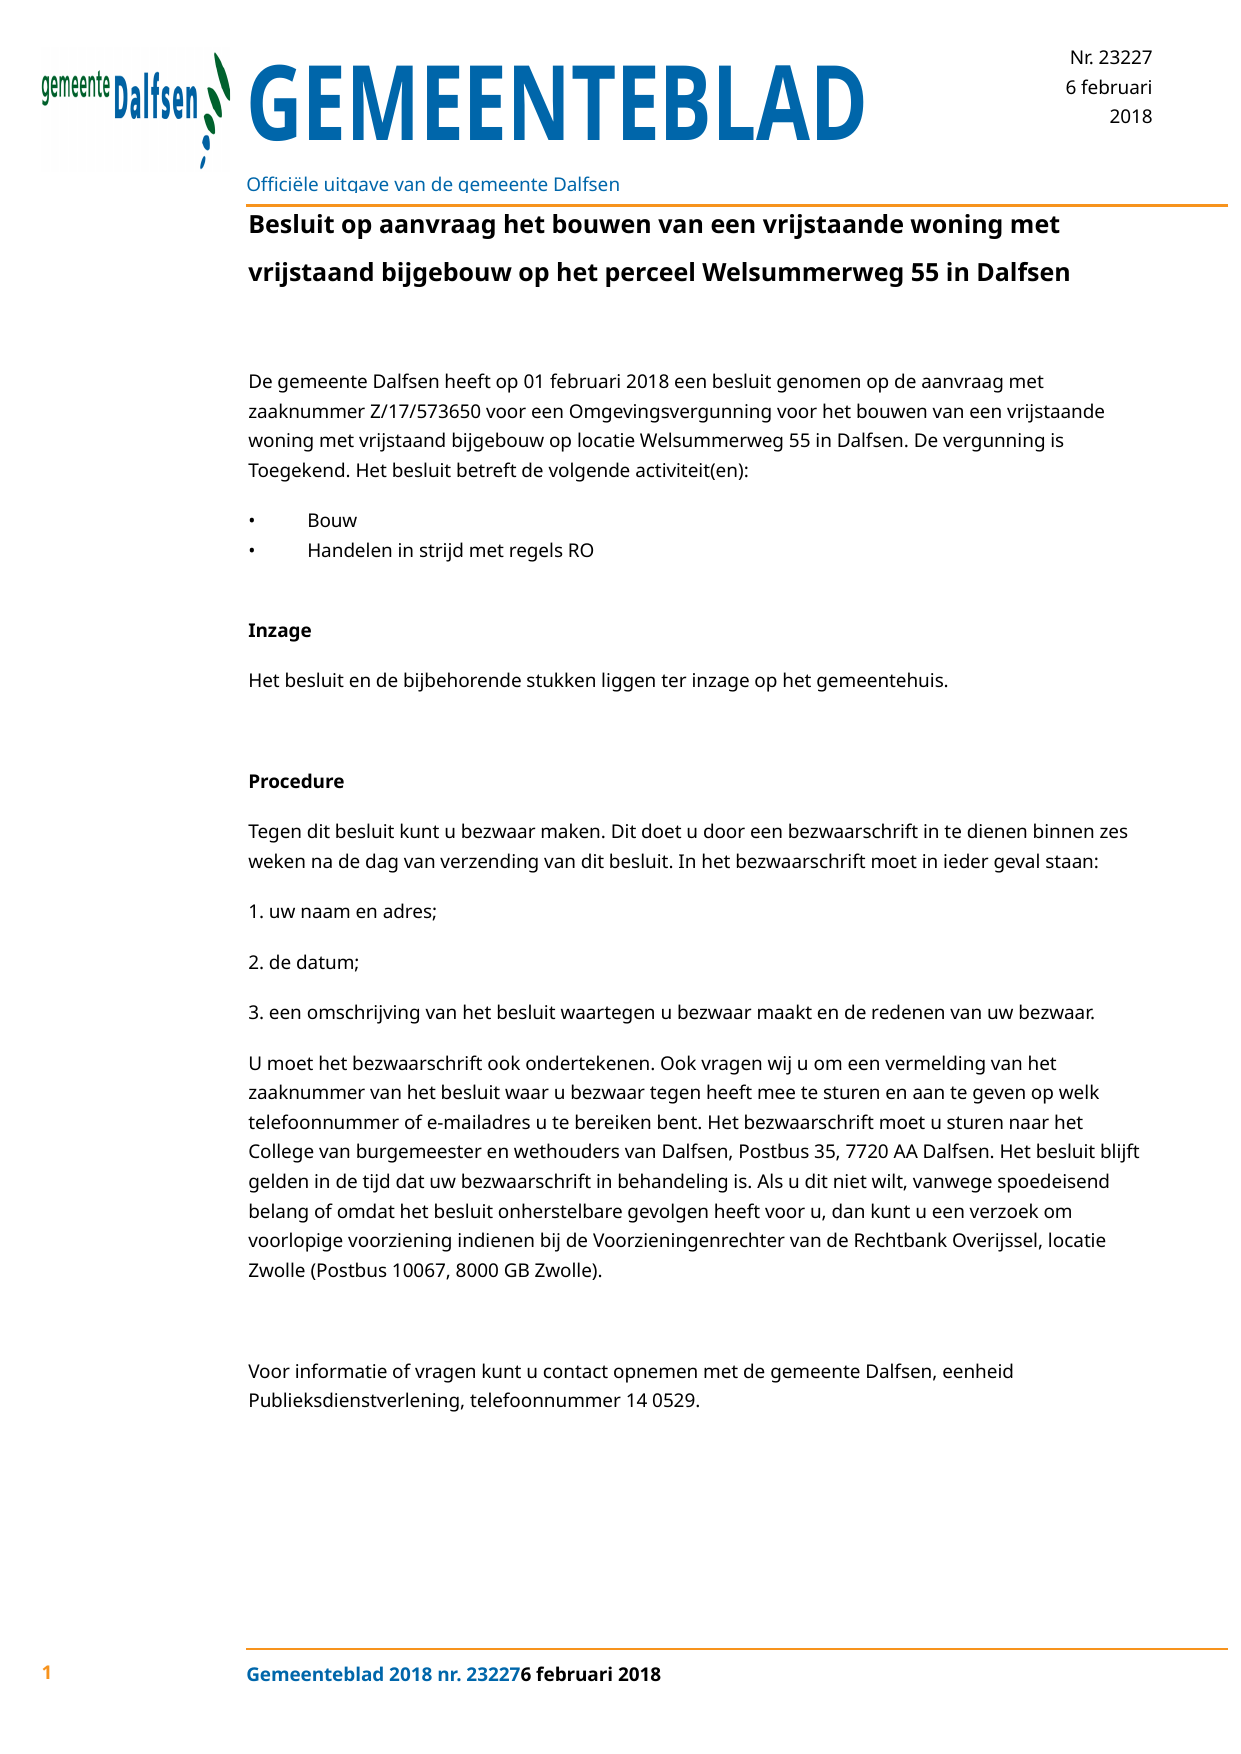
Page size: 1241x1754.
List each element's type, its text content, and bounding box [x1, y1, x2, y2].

text U moet het bezwaarschrift ook ondertekenen. Ook vragen wij u om een vermelding van het zaaknummer van het besluit waar u bezwaar tegen heeft mee te sturen en aan te geven op welk telefoonnummer of e-mailadres u te bereiken bent. Het bezwaarschrift moet u sturen naar het College van burgemeester en wethouders van Dalfsen, Postbus 35, 7720 AA Dalfsen. Het besluit blijft gelden in de tijd dat uw bezwaarschrift in behandeling is. Als u dit niet wilt, vanwege spoedeisend belang of omdat het besluit onherstelbare gevolgen heeft voor u, dan kunt u een verzoek om voorlopige voorziening indienen bij de Voorzieningenrechter van de Rechtbank Overijssel, locatie Zwolle (Postbus 10067, 8000 GB Zwolle). [248, 1050, 1152, 1283]
text Het besluit en de bijbehorende stukken liggen ter inzage op het gemeentehuis. [248, 667, 1152, 693]
text Inzage [248, 617, 1152, 643]
text Procedure [248, 768, 1152, 794]
text Tegen dit besluit kunt u bezwaar maken. Dit doet u door een bezwaarschrift in te dienen binnen zes weken na de dag van verzending van dit besluit. In het bezwaarschrift moet in ieder geval staan: [248, 819, 1152, 874]
text De gemeente Dalfsen heeft op 01 februari 2018 een besluit genomen op de aanvraag met zaaknummer Z/17/573650 voor een Omgevingsvergunning voor het bouwen van een vrijstaande woning met vrijstaand bijgebouw op locatie Welsummerweg 55 in Dalfsen. De vergunning is Toegekend. Het besluit betreft de volgende activiteit(en): [248, 368, 1152, 483]
list Bouw [248, 507, 1152, 533]
text 1. uw naam en adres; [248, 899, 1152, 924]
text Besluit op aanvraag het bouwen van een vrijstaande woning met vrijstaand bijgebouw op het perceel Welsummerweg 55 in Dalfsen [248, 207, 1152, 288]
text 3. een omschrijving van het besluit waartegen u bezwaar maakt en de redenen van uw bezwaar. [248, 999, 1152, 1025]
list Handelen in strijd met regels RO [248, 537, 1152, 563]
text Voor informatie of vragen kunt u contact opnemen met de gemeente Dalfsen, eenheid Publieksdienstverlening, telefoonnummer 14 0529. [248, 1358, 1152, 1413]
picture [41, 47, 231, 172]
text 2. de datum; [248, 949, 1152, 975]
